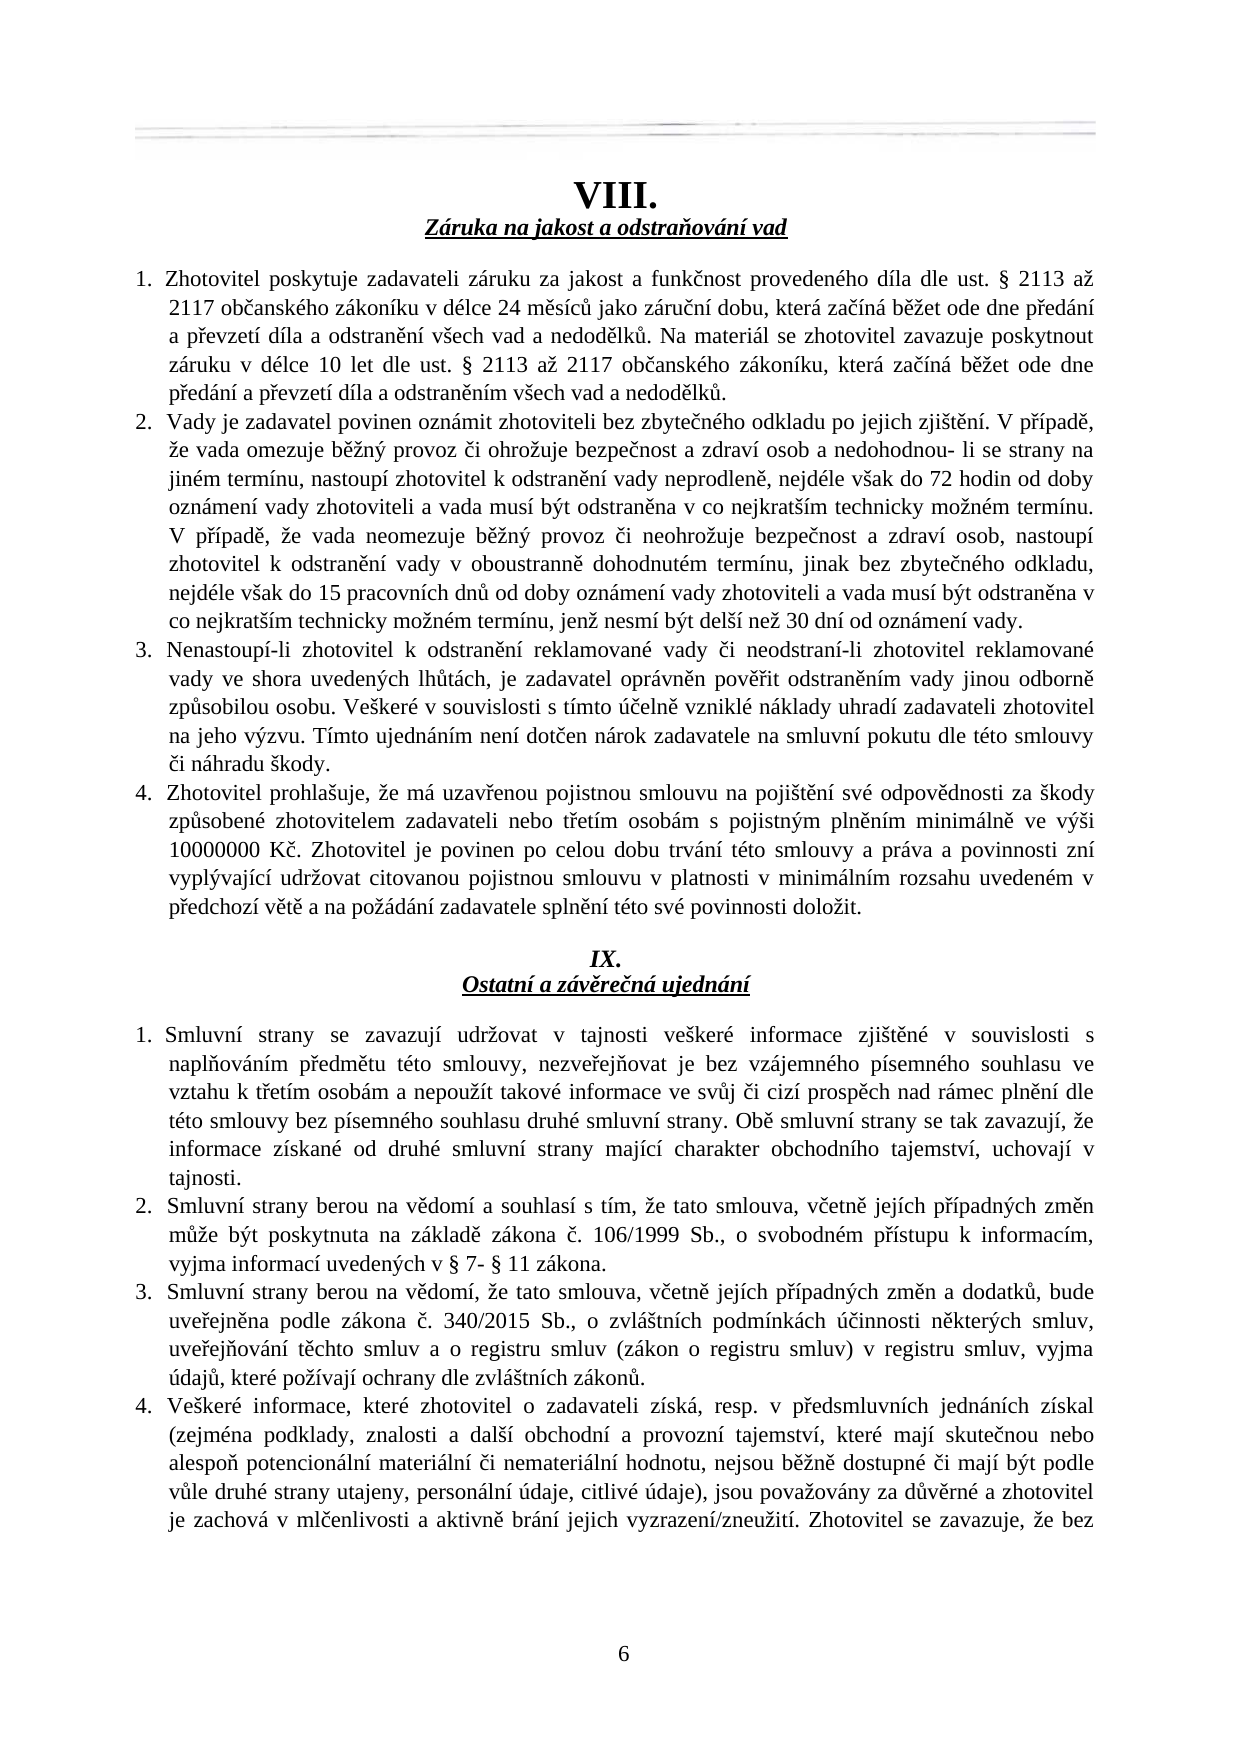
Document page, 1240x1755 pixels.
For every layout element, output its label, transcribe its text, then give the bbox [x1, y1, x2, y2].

list Zhotovitel poskytuje zadavateli záruku za jakost a funkčnost provedeného díla dle ust. § 2113 až 2117 občanského zákoníku v délce 24 měsíců jako záruční dobu, která začíná běžet ode dne předání a převzetí díla a odstranění všech vad a nedodělků. Na materiál se zhotovitel zavazuje poskytnout záruku v délce 10 let dle ust. § 2113 až 2117 občanského zákoníku, která začíná běžet ode dne předání a převzetí díla a odstraněním všech vad a nedodělků. [135, 264, 1096, 406]
list Veškeré informace, které zhotovitel o zadavateli získá, resp. v předsmluvních jednáních získal (zejména podklady, znalosti a další obchodní a provozní tajemství, které mají skutečnou nebo alespoň potencionální materiální či nemateriální hodnotu, nejsou běžně dostupné či mají být podle vůle druhé strany utajeny, personální údaje, citlivé údaje), jsou považovány za důvěrné a zhotovitel je zachová v mlčenlivosti a aktivně brání jejich vyzrazení/zneužití. Zhotovitel se zavazuje, že bez [135, 1391, 1096, 1534]
text Ostatní a závěrečná ujednání [118, 973, 1096, 998]
list Smluvní strany se zavazují udržovat v tajnosti veškeré informace zjištěné v souvislosti s naplňováním předmětu této smlouvy, nezveřejňovat je bez vzájemného písemného souhlasu ve vztahu k třetím osobám a nepoužít takové informace ve svůj či cizí prospěch nad rámec plnění dle této smlouvy bez písemného souhlasu druhé smluvní strany. Obě smluvní strany se tak zavazují, že informace získané od druhé smluvní strany mající charakter obchodního tajemství, uchovají v tajnosti. [135, 1020, 1096, 1191]
text Záruka na jakost a odstraňování vad [118, 216, 1096, 241]
text IX. [118, 948, 1096, 973]
list Nenastoupí-li zhotovitel k odstranění reklamované vady či neodstraní-li zhotovitel reklamované vady ve shora uvedených lhůtách, je zadavatel oprávněn pověřit odstraněním vady jinou odborně způsobilou osobu. Veškeré v souvislosti s tímto účelně vzniklé náklady uhradí zadavateli zhotovitel na jeho výzvu. Tímto ujednáním není dotčen nárok zadavatele na smluvní pokutu dle této smlouvy či náhradu škody. [135, 635, 1096, 777]
list Zhotovitel prohlašuje, že má uzavřenou pojistnou smlouvu na pojištění své odpovědnosti za škody způsobené zhotovitelem zadavateli nebo třetím osobám s pojistným plněním minimálně ve výši 10000000 Kč. Zhotovitel je povinen po celou dobu trvání této smlouvy a práva a povinnosti zní vyplývající udržovat citovanou pojistnou smlouvu v platnosti v minimálním rozsahu uvedeném v předchozí větě a na požádání zadavatele splnění této své povinnosti doložit. [135, 777, 1096, 920]
list Vady je zadavatel povinen oznámit zhotoviteli bez zbytečného odkladu po jejich zjištění. V případě, že vada omezuje běžný provoz či ohrožuje bezpečnost a zdraví osob a nedohodnou- li se strany na jiném termínu, nastoupí zhotovitel k odstranění vady neprodleně, nejdéle však do 72 hodin od doby oznámení vady zhotoviteli a vada musí být odstraněna v co nejkratším technicky možném termínu. V případě, že vada neomezuje běžný provoz či neohrožuje bezpečnost a zdraví osob, nastoupí zhotovitel k odstranění vady v oboustranně dohodnutém termínu, jinak bez zbytečného odkladu, nejdéle však do 15 pracovních dnů od doby oznámení vady zhotoviteli a vada musí být odstraněna v co nejkratším technicky možném termínu, jenž nesmí být delší než 30 dní od oznámení vady. [135, 406, 1096, 635]
list Smluvní strany berou na vědomí, že tato smlouva, včetně jejích případných změn a dodatků, bude uveřejněna podle zákona č. 340/2015 Sb., o zvláštních podmínkách účinnosti některých smluv, uveřejňování těchto smluv a o registru smluv (zákon o registru smluv) v registru smluv, vyjma údajů, které požívají ochrany dle zvláštních zákonů. [135, 1277, 1096, 1391]
text VIII. [135, 181, 1096, 216]
list Smluvní strany berou na vědomí a souhlasí s tím, že tato smlouva, včetně jejích případných změn může být poskytnuta na základě zákona č. 106/1999 Sb., o svobodném přístupu k informacím, vyjma informací uvedených v § 7- § 11 zákona. [135, 1191, 1096, 1277]
